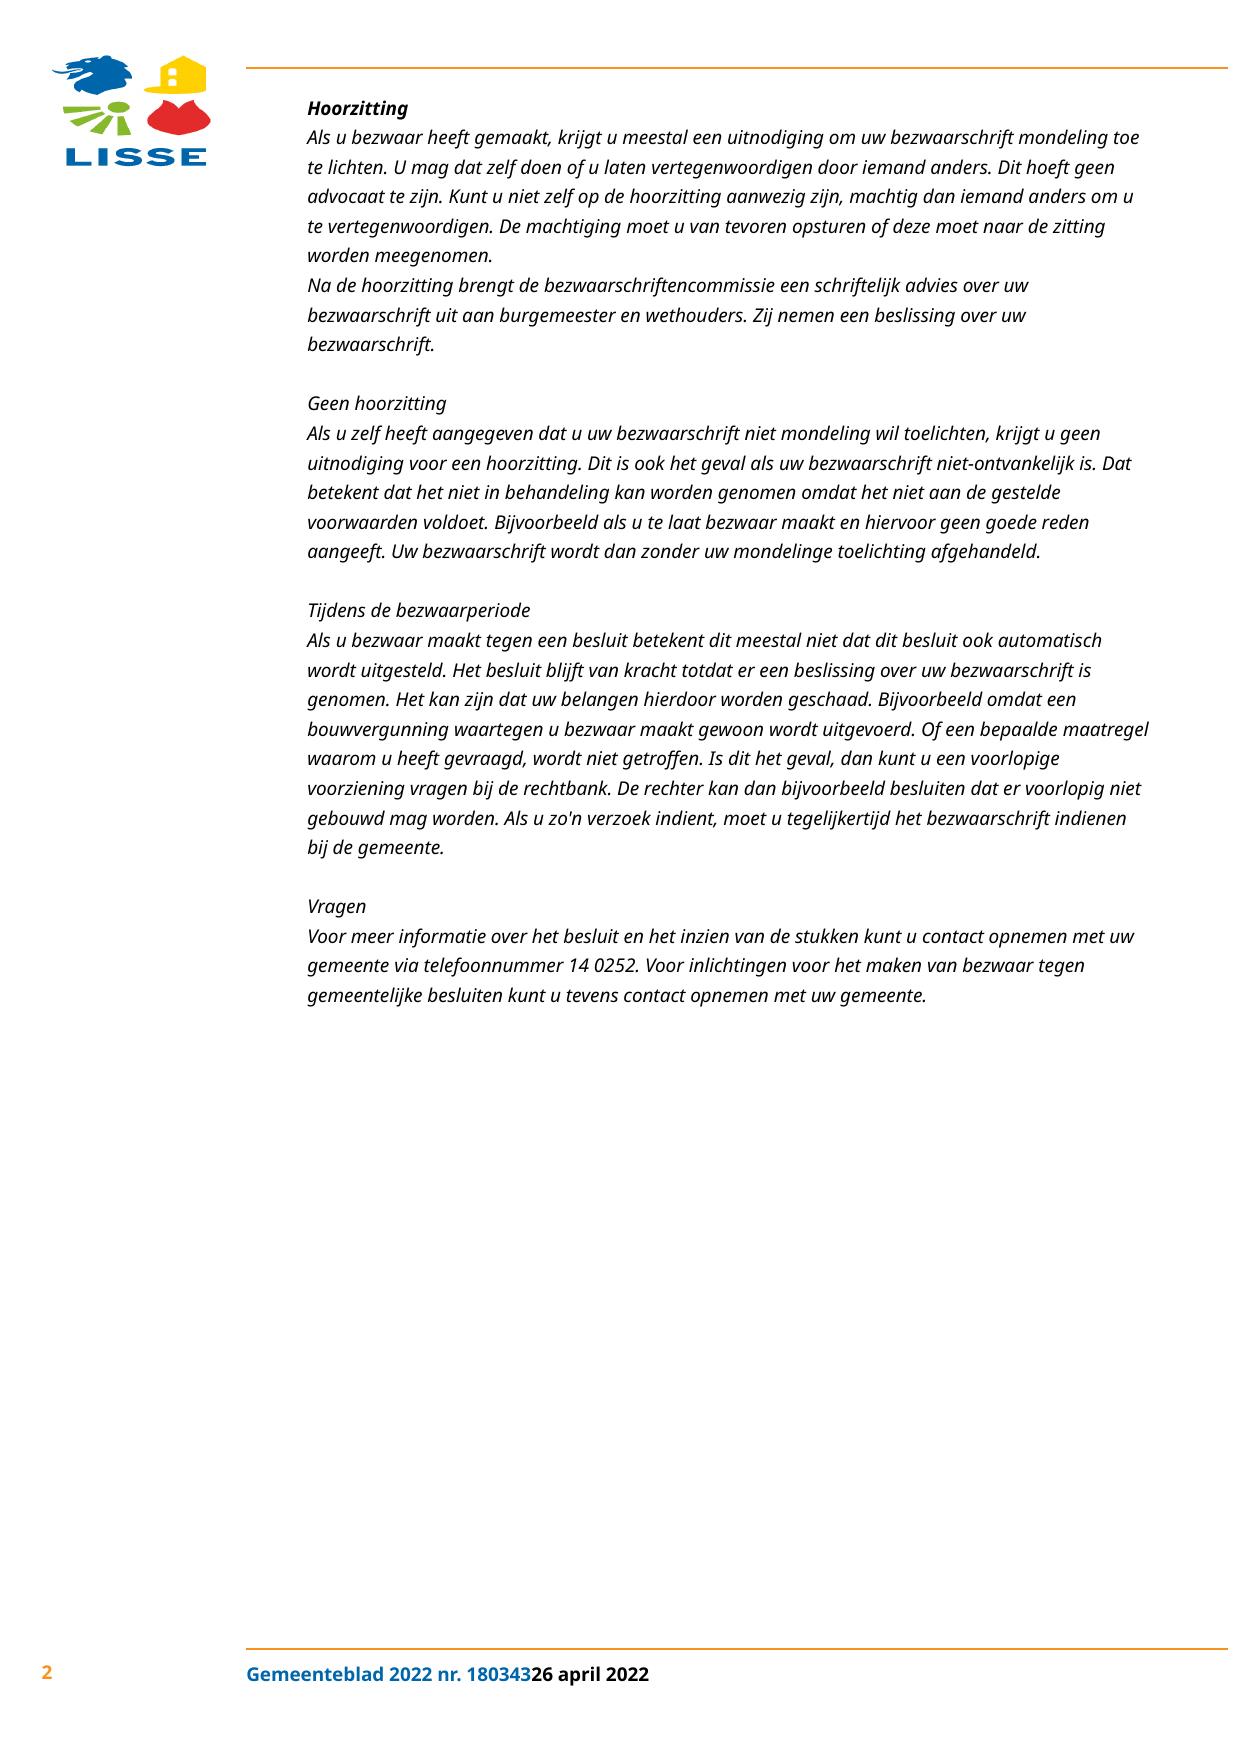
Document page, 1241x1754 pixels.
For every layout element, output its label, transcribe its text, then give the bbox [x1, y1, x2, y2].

list Als u zelf heeft aangegeven dat u uw bezwaarschrift niet mondeling wil toelichten, krijgt u geen uitnodiging voor een hoorzitting. Dit is ook het geval als uw bezwaarschrift niet-ontvankelijk is. Dat betekent dat het niet in behandeling kan worden genomen omdat het niet aan de gestelde voorwaarden voldoet. Bijvoorbeeld als u te laat bezwaar maakt en hiervoor geen goede reden aangeeft. Uw bezwaarschrift wordt dan zonder uw mondelinge toelichting afgehandeld. [248, 420, 1152, 564]
list Na de hoorzitting brengt de bezwaarschriftencommissie een schriftelijk advies over uw bezwaarschrift uit aan burgemeester en wethouders. Zij nemen een beslissing over uw bezwaarschrift. [248, 272, 1152, 357]
list Vragen [248, 893, 1152, 919]
list Als u bezwaar maakt tegen een besluit betekent dit meestal niet dat dit besluit ook automatisch wordt uitgesteld. Het besluit blijft van kracht totdat er een beslissing over uw bezwaarschrift is genomen. Het kan zijn dat uw belangen hierdoor worden geschaad. Bijvoorbeeld omdat een bouwvergunning waartegen u bezwaar maakt gewoon wordt uitgevoerd. Of een bepaalde maatregel waarom u heeft gevraagd, wordt niet getroffen. Is dit het geval, dan kunt u een voorlopige voorziening vragen bij de rechtbank. De rechter kan dan bijvoorbeeld besluiten dat er voorlopig niet gebouwd mag worden. Als u zo'n verzoek indient, moet u tegelijkertijd het bezwaarschrift indienen bij de gemeente. [248, 627, 1152, 860]
list Geen hoorzitting [248, 391, 1152, 416]
list Als u bezwaar heeft gemaakt, krijgt u meestal een uitnodiging om uw bezwaarschrift mondeling toe te lichten. U mag dat zelf doen of u laten vertegenwoordigen door iemand anders. Dit hoeft geen advocaat te zijn. Kunt u niet zelf op de hoorzitting aanwezig zijn, machtig dan iemand anders om u te vertegenwoordigen. De machtiging moet u van tevoren opsturen of deze moet naar de zitting worden meegenomen. [248, 124, 1152, 268]
picture [41, 47, 231, 172]
list Hoorzitting [248, 95, 1152, 121]
list Voor meer informatie over het besluit en het inzien van de stukken kunt u contact opnemen met uw gemeente via telefoonnummer 14 0252. Voor inlichtingen voor het maken van bezwaar tegen gemeentelijke besluiten kunt u tevens contact opnemen met uw gemeente. [248, 923, 1152, 1008]
list Tijdens de bezwaarperiode [248, 598, 1152, 623]
